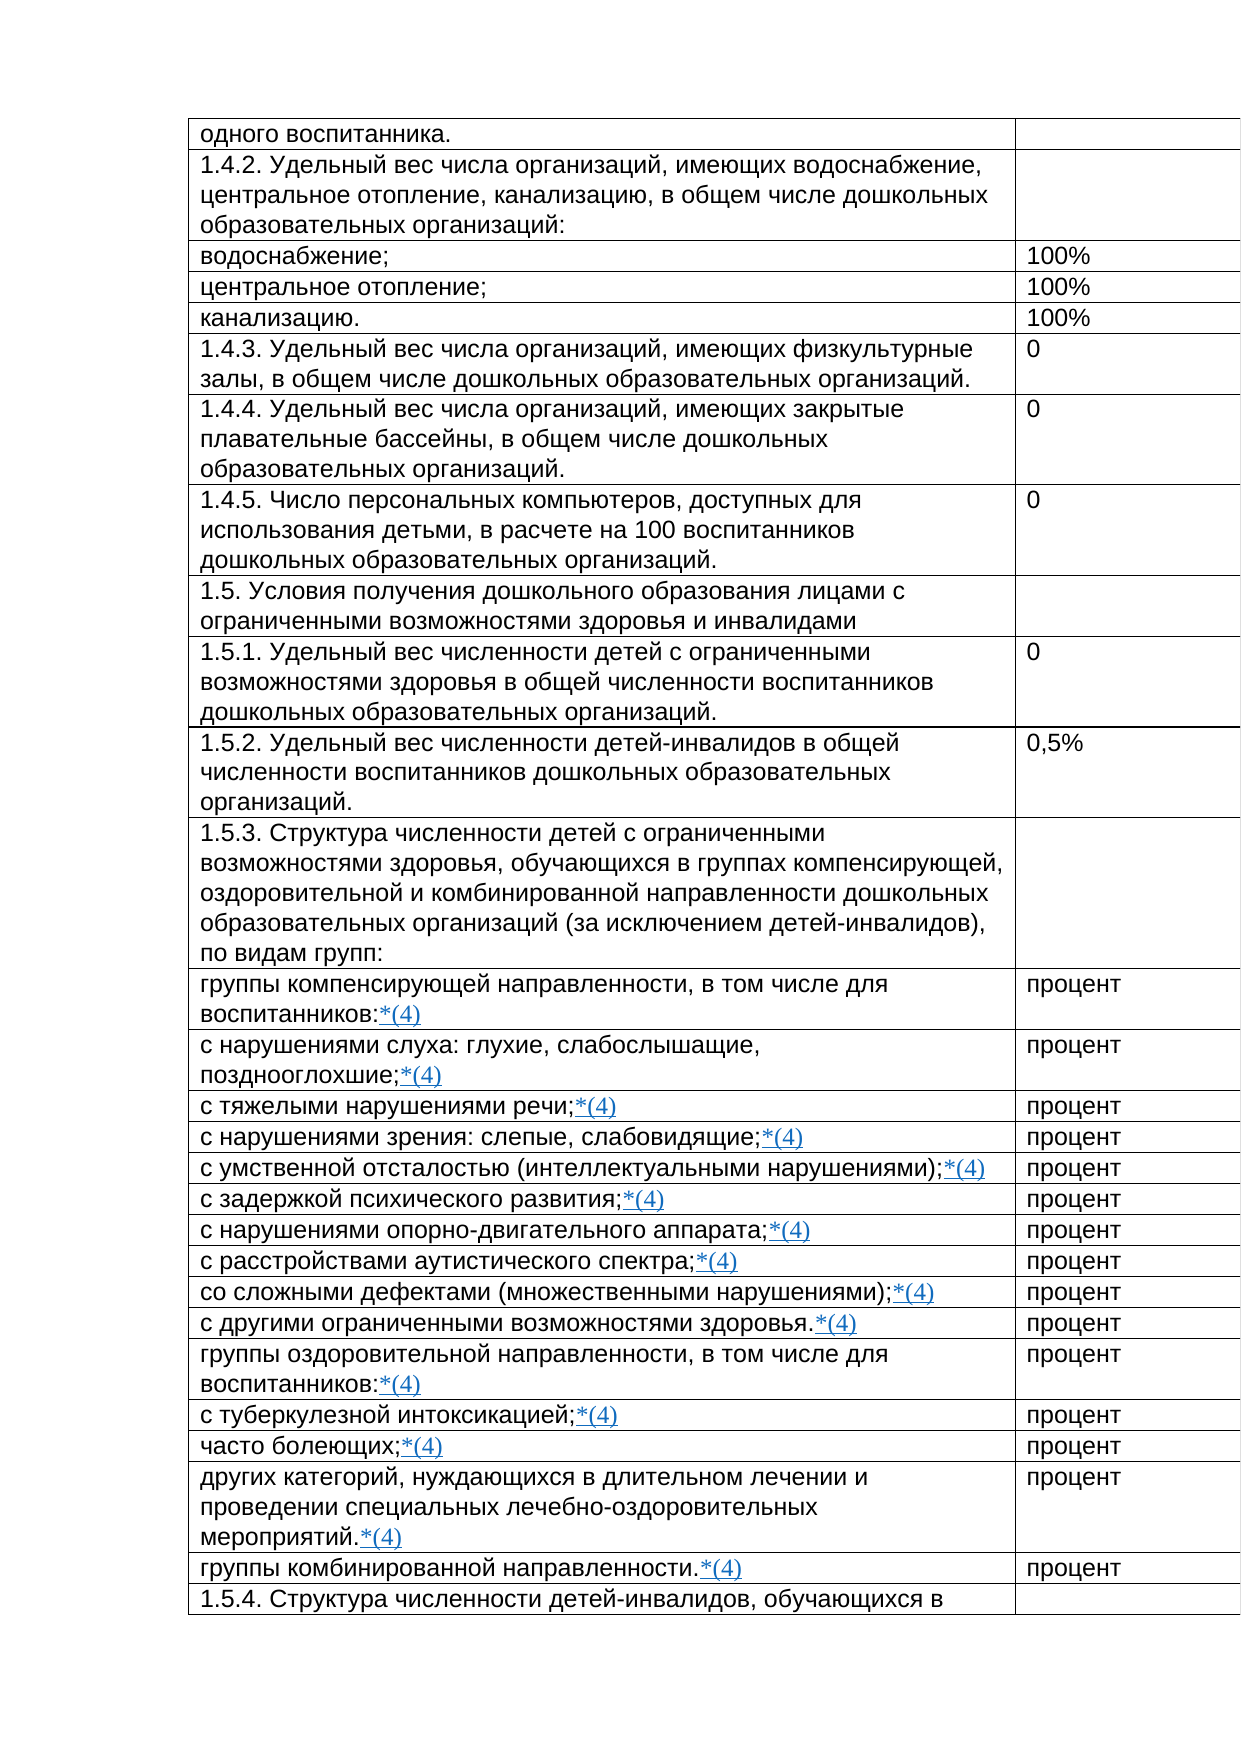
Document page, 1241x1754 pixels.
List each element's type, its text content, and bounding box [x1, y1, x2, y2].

table_cell процент [1016, 1431, 1240, 1461]
table_cell с другими ограниченными возможностями здоровья.*(4) [189, 1308, 1015, 1338]
table_cell с расстройствами аутистического спектра;*(4) [189, 1246, 1015, 1276]
table_cell 1.4.4. Удельный вес числа организаций, имеющих закрытые плавательные бассейны, в общем числе дошкольных образовательных организаций. [189, 395, 1015, 484]
table_cell 0 [1016, 334, 1240, 393]
table_cell с нарушениями опорно-двигательного аппарата;*(4) [189, 1215, 1015, 1245]
table_cell группы оздоровительной направленности, в том числе для воспитанников:*(4) [189, 1339, 1015, 1399]
table_cell водоснабжение; [189, 241, 1015, 271]
table_cell процент [1016, 969, 1240, 1029]
table_cell 1.5. Условия получения дошкольного образования лицами с ограниченными возможностями здоровья и инвалидами [189, 576, 1015, 636]
table_cell группы компенсирующей направленности, в том числе для воспитанников:*(4) [189, 969, 1015, 1029]
table_cell процент [1016, 1308, 1240, 1338]
table_cell других категорий, нуждающихся в длительном лечении и проведении специальных лечебно-оздоровительных мероприятий.*(4) [189, 1462, 1015, 1552]
table_cell 1.5.2. Удельный вес численности детей-инвалидов в общей численности воспитанников дошкольных образовательных организаций. [189, 728, 1015, 817]
table_cell процент [1016, 1553, 1240, 1583]
table_cell со сложными дефектами (множественными нарушениями);*(4) [189, 1277, 1015, 1307]
table_cell 1.4.3. Удельный вес числа организаций, имеющих физкультурные залы, в общем числе дошкольных образовательных организаций. [189, 334, 1015, 393]
table_cell с туберкулезной интоксикацией;*(4) [189, 1400, 1015, 1430]
table_cell процент [1016, 1339, 1240, 1399]
table_cell [1016, 119, 1240, 149]
table_cell с задержкой психического развития;*(4) [189, 1184, 1015, 1214]
table_cell [1016, 818, 1240, 968]
table_cell одного воспитанника. [189, 119, 1015, 149]
table_cell процент [1016, 1153, 1240, 1183]
table_cell 100% [1016, 303, 1240, 333]
table_cell [1016, 1584, 1240, 1614]
table_cell процент [1016, 1215, 1240, 1245]
table_cell с умственной отсталостью (интеллектуальными нарушениями);*(4) [189, 1153, 1015, 1183]
table_cell процент [1016, 1277, 1240, 1307]
table_cell канализацию. [189, 303, 1015, 333]
table_cell процент [1016, 1184, 1240, 1214]
table_cell с нарушениями слуха: глухие, слабослышащие, позднооглохшие;*(4) [189, 1030, 1015, 1089]
table_cell 0 [1016, 637, 1240, 726]
table_cell центральное отопление; [189, 272, 1015, 302]
table_cell 0,5% [1016, 728, 1240, 817]
table_cell группы комбинированной направленности.*(4) [189, 1553, 1015, 1583]
table_cell процент [1016, 1122, 1240, 1152]
table_cell с тяжелыми нарушениями речи;*(4) [189, 1091, 1015, 1121]
table_cell часто болеющих;*(4) [189, 1431, 1015, 1461]
table_cell процент [1016, 1400, 1240, 1430]
table_cell 1.4.2. Удельный вес числа организаций, имеющих водоснабжение, центральное отопление, канализацию, в общем числе дошкольных образовательных организаций: [189, 150, 1015, 240]
table_cell 100% [1016, 272, 1240, 302]
table_cell 1.5.1. Удельный вес численности детей с ограниченными возможностями здоровья в общей численности воспитанников дошкольных образовательных организаций. [189, 637, 1015, 726]
table_cell 1.5.3. Структура численности детей с ограниченными возможностями здоровья, обучающихся в группах компенсирующей, оздоровительной и комбинированной направленности дошкольных образовательных организаций (за исключением детей-инвалидов), по видам групп: [189, 818, 1015, 968]
table_cell процент [1016, 1030, 1240, 1089]
table_cell 100% [1016, 241, 1240, 271]
table_cell [1016, 576, 1240, 636]
table_cell процент [1016, 1091, 1240, 1121]
table_cell 0 [1016, 485, 1240, 575]
table_cell процент [1016, 1246, 1240, 1276]
table_cell процент [1016, 1462, 1240, 1552]
table_cell [1016, 150, 1240, 240]
table_cell 1.5.4. Структура численности детей-инвалидов, обучающихся в [189, 1584, 1015, 1614]
table_cell с нарушениями зрения: слепые, слабовидящие;*(4) [189, 1122, 1015, 1152]
table_cell 1.4.5. Число персональных компьютеров, доступных для использования детьми, в расчете на 100 воспитанников дошкольных образовательных организаций. [189, 485, 1015, 575]
table_cell 0 [1016, 395, 1240, 484]
